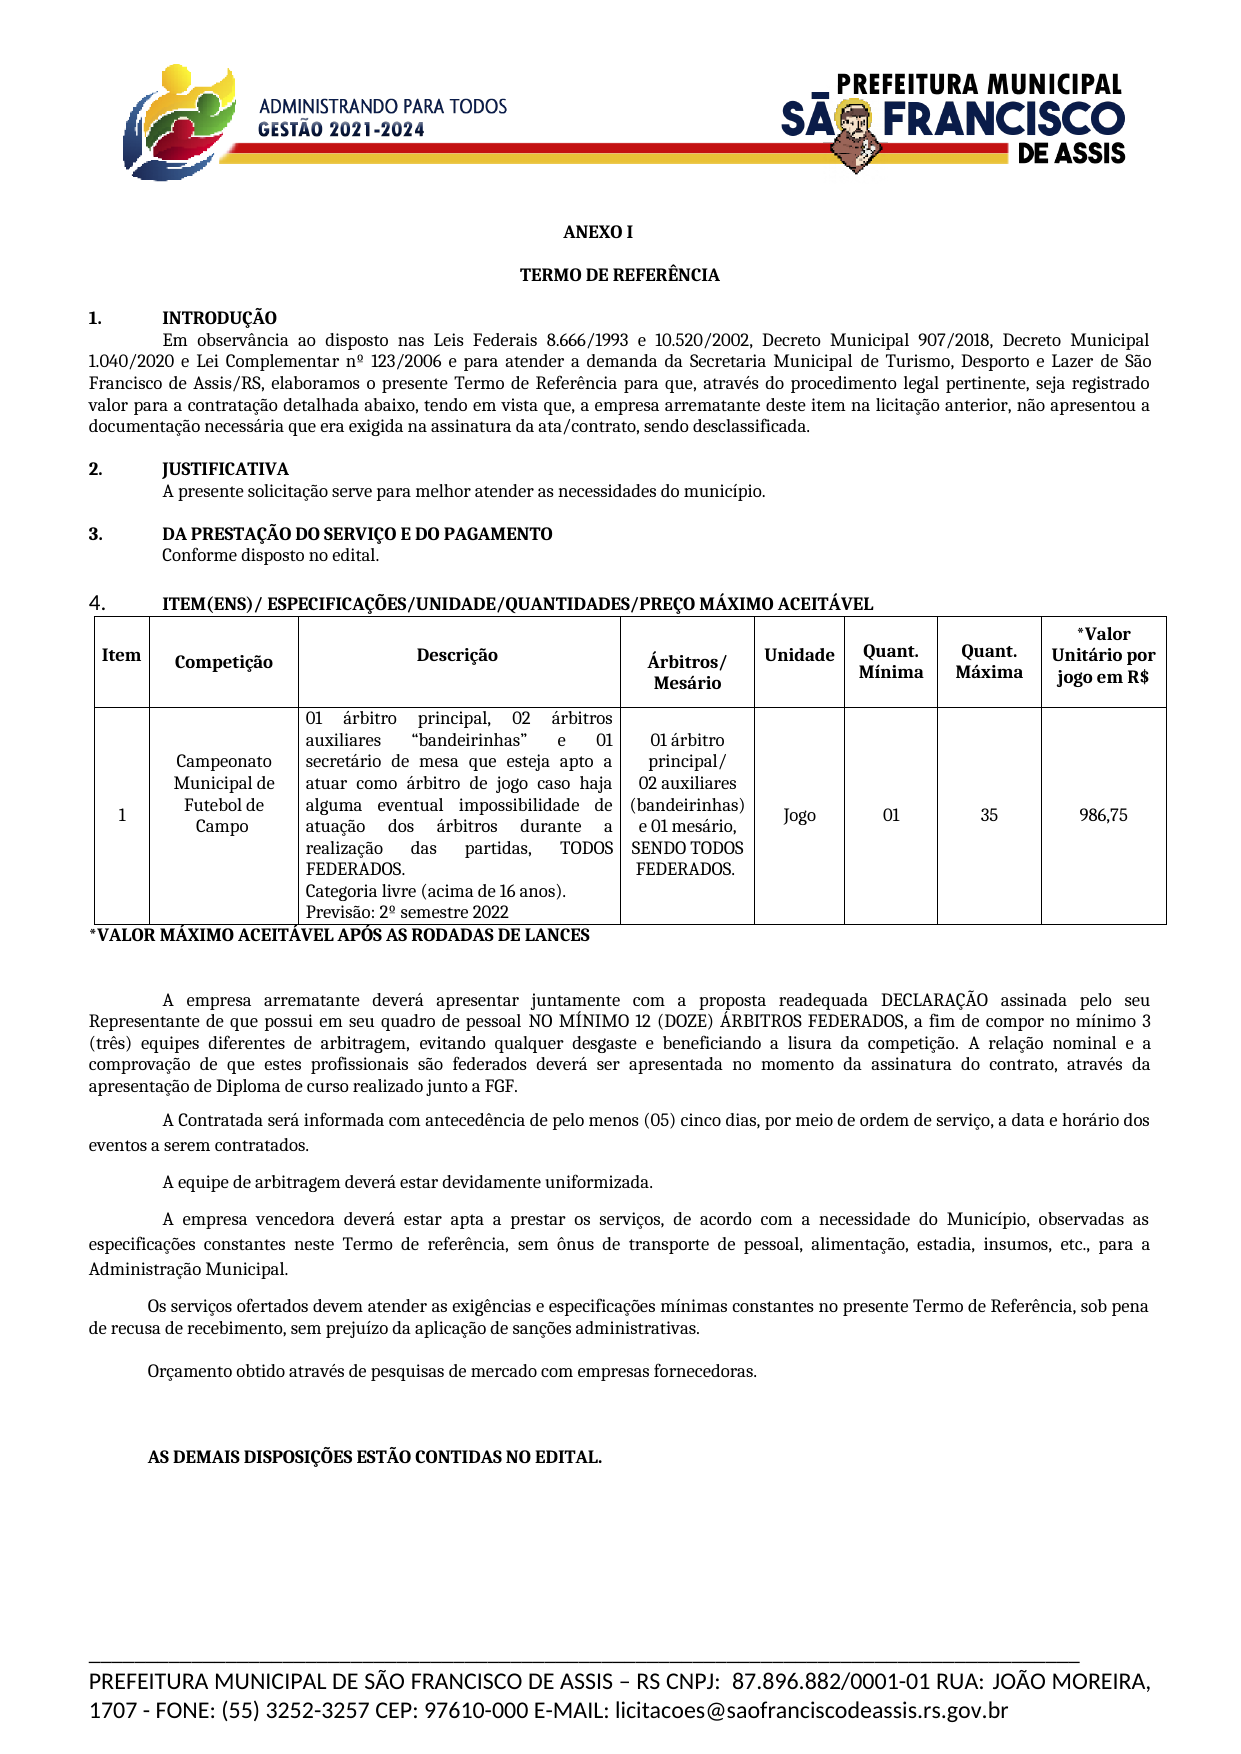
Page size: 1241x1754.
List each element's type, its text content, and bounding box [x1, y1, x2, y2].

text A empresa vencedora deverá estar apta a prestar os serviços, de acordo com a necessidade do Município, observadas as especificações constantes neste Termo de referência, sem ônus de transporte de pessoal, alimentação, estadia, insumos, etc., para a Administração Municipal. [89, 1209, 1152, 1280]
text Orçamento obtido através de pesquisas de mercado com empresas fornecedoras. [29, 1361, 1211, 1382]
list ITEM(ENS)/ ESPECIFICAÇÕES/UNIDADE/QUANTIDADES/PREÇO MÁXIMO ACEITÁVEL [89, 588, 1152, 616]
table_cell 01 árbitro principal/ 02 auxiliares (bandeirinhas) e 01 mesário, sendo todos federados. [621, 708, 754, 923]
table_header Unidade [755, 617, 844, 707]
table_header Quant. Máxima [938, 617, 1041, 707]
table_header Árbitros/ Mesário [621, 617, 754, 707]
table_cell 35 [938, 708, 1041, 923]
list INTRODUÇÃO [89, 308, 1152, 329]
text TERMO DE REFERÊNCIA [89, 265, 1152, 286]
table_header *Valor Unitário por jogo em R$ [1042, 617, 1166, 707]
table_cell Campeonato Municipal de Futebol de Campo [150, 708, 298, 923]
table_header Quant. Mínima [845, 617, 937, 707]
table_cell Jogo [755, 708, 844, 923]
table_header Item [95, 617, 149, 707]
table_header Competição [150, 617, 298, 707]
table_cell 01 [845, 708, 937, 923]
text A equipe de arbitragem deverá estar devidamente uniformizada. [89, 1172, 1152, 1193]
text A Contratada será informada com antecedência de pelo menos (05) cinco dias, por meio de ordem de serviço, a data e horário dos eventos a serem contratados. [89, 1109, 1152, 1156]
text Conforme disposto no edital. [162, 545, 1152, 567]
text Os serviços ofertados devem atender as exigências e especificações mínimas constantes no presente Termo de Referência, sob pena de recusa de recebimento, sem prejuízo da aplicação de sanções administrativas. [89, 1296, 1152, 1339]
text *VALOR MÁXIMO ACEITÁVEL APÓS AS RODADAS DE LANCES [89, 924, 1152, 946]
table_cell 1 [95, 708, 149, 923]
table_cell 986,75 [1042, 708, 1166, 923]
text ANEXO I [89, 222, 1152, 243]
list JUSTIFICATIVA [89, 459, 1152, 480]
text A presente solicitação serve para melhor atender as necessidades do município. [89, 480, 1152, 502]
table_header Descrição [299, 617, 620, 707]
table_cell 01 árbitro principal, 02 árbitros auxiliares “bandeirinhas” e 01 secretário de mesa que esteja apto a atuar como árbitro de jogo caso haja alguma eventual impossibilidade de atuação dos árbitros durante a realização das partidas, todos federados. Categoria livre (acima de 16 anos). Previsão: 2º semestre 2022 [299, 708, 620, 923]
list DA PRESTAÇÃO DO SERVIÇO E DO PAGAMENTO [89, 523, 1152, 545]
text A empresa arrematante deverá apresentar juntamente com a proposta readequada DECLARAÇÃO assinada pelo seu Representante de que possui em seu quadro de pessoal no mínimo 12 (doze) árbitros federados, a fim de compor no mínimo 3 (três) equipes diferentes de arbitragem, evitando qualquer desgaste e beneficiando a lisura da competição. A relação nominal e a comprovação de que estes profissionais são federados deverá ser apresentada no momento da assinatura do contrato, através da apresentação de Diploma de curso realizado junto a FGF. [89, 989, 1152, 1097]
text Em observância ao disposto nas Leis Federais 8.666/1993 e 10.520/2002, Decreto Municipal 907/2018, Decreto Municipal 1.040/2020 e Lei Complementar nº 123/2006 e para atender a demanda da Secretaria Municipal de Turismo, Desporto e Lazer de São Francisco de Assis/RS, elaboramos o presente Termo de Referência para que, através do procedimento legal pertinente, seja registrado valor para a contratação detalhada abaixo, tendo em vista que, a empresa arrematante deste item na licitação anterior, não apresentou a documentação necessária que era exigida na assinatura da ata/contrato, sendo desclassificada. [89, 329, 1152, 437]
text AS DEMAIS DISPOSIÇÕES ESTÃO CONTIDAS NO EDITAL. [29, 1447, 1152, 1468]
